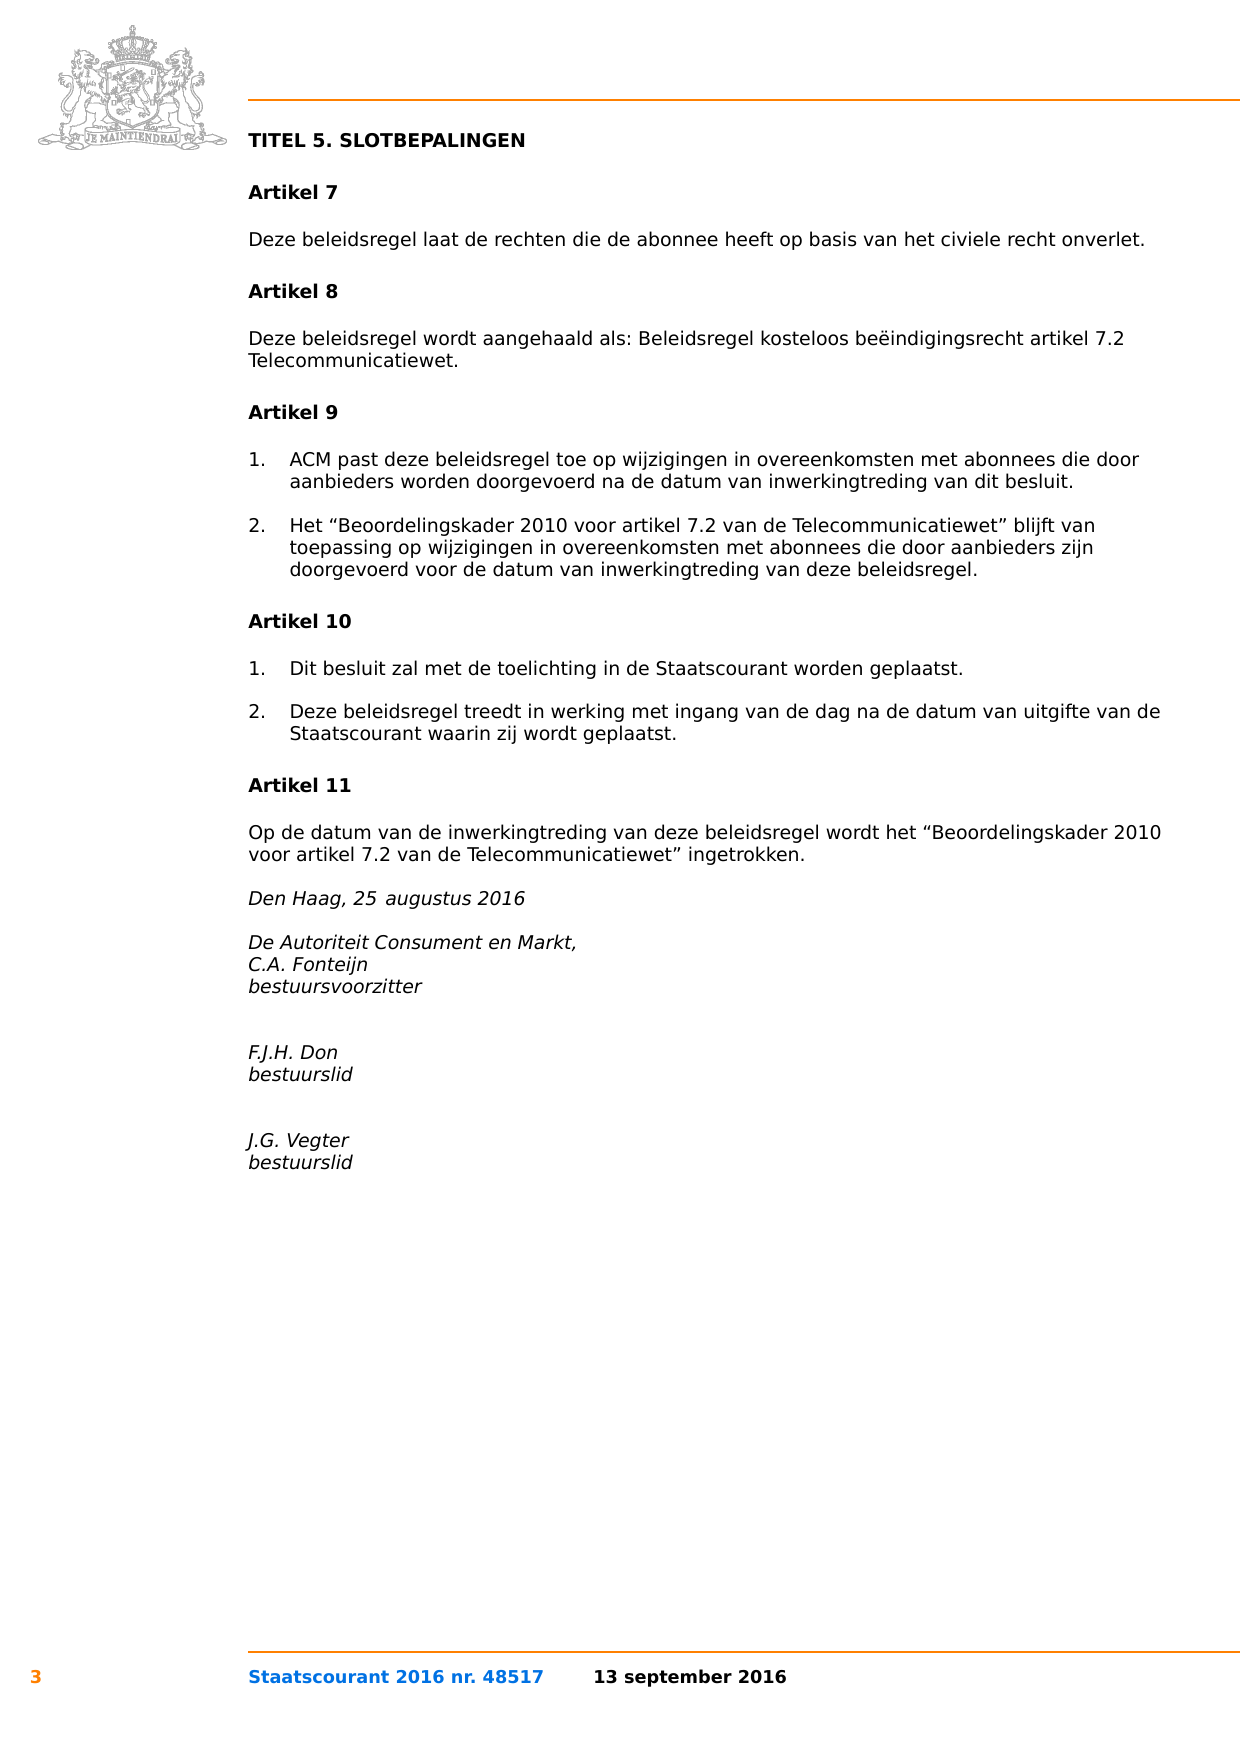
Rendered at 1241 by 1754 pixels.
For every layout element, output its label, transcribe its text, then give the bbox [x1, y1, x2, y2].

subtitle Artikel 11 [248, 775, 1163, 797]
subtitle Artikel 8 [248, 281, 1163, 303]
text F.J.H. Don bestuurslid [248, 1020, 1163, 1086]
text Den Haag, 25 augustus 2016 [248, 888, 1163, 910]
text De Autoriteit Consument en Markt, C.A. Fonteijn bestuursvoorzitter [248, 932, 1163, 998]
text Op de datum van de inwerkingtreding van deze beleidsregel wordt het “Beoordelingskader 2010 voor artikel 7.2 van de Telecommunicatiewet” ingetrokken. [248, 822, 1163, 866]
picture [38, 25, 227, 150]
text 1. Dit besluit zal met de toelichting in de Staatscourant worden geplaatst. [248, 657, 1163, 679]
subtitle TITEL 5. SLOTBEPALINGEN [248, 130, 1163, 152]
text 1. ACM past deze beleidsregel toe op wijzigingen in overeenkomsten met abonnees die door aanbieders worden doorgevoerd na de datum van inwerkingtreding van dit besluit. [248, 449, 1163, 493]
subtitle Artikel 9 [248, 402, 1163, 424]
text J.G. Vegter bestuurslid [248, 1108, 1163, 1173]
text Deze beleidsregel wordt aangehaald als: Beleidsregel kosteloos beëindigingsrecht artikel 7.2 Telecommunicatiewet. [248, 328, 1163, 372]
subtitle Artikel 7 [248, 182, 1163, 204]
text 2. Deze beleidsregel treedt in werking met ingang van de dag na de datum van uitgifte van de Staatscourant waarin zij wordt geplaatst. [248, 701, 1163, 745]
subtitle Artikel 10 [248, 611, 1163, 632]
text Deze beleidsregel laat de rechten die de abonnee heeft op basis van het civiele recht onverlet. [248, 229, 1163, 251]
text 2. Het “Beoordelingskader 2010 voor artikel 7.2 van de Telecommunicatiewet” blijft van toepassing op wijzigingen in overeenkomsten met abonnees die door aanbieders zijn doorgevoerd voor de datum van inwerkingtreding van deze beleidsregel. [248, 514, 1163, 581]
